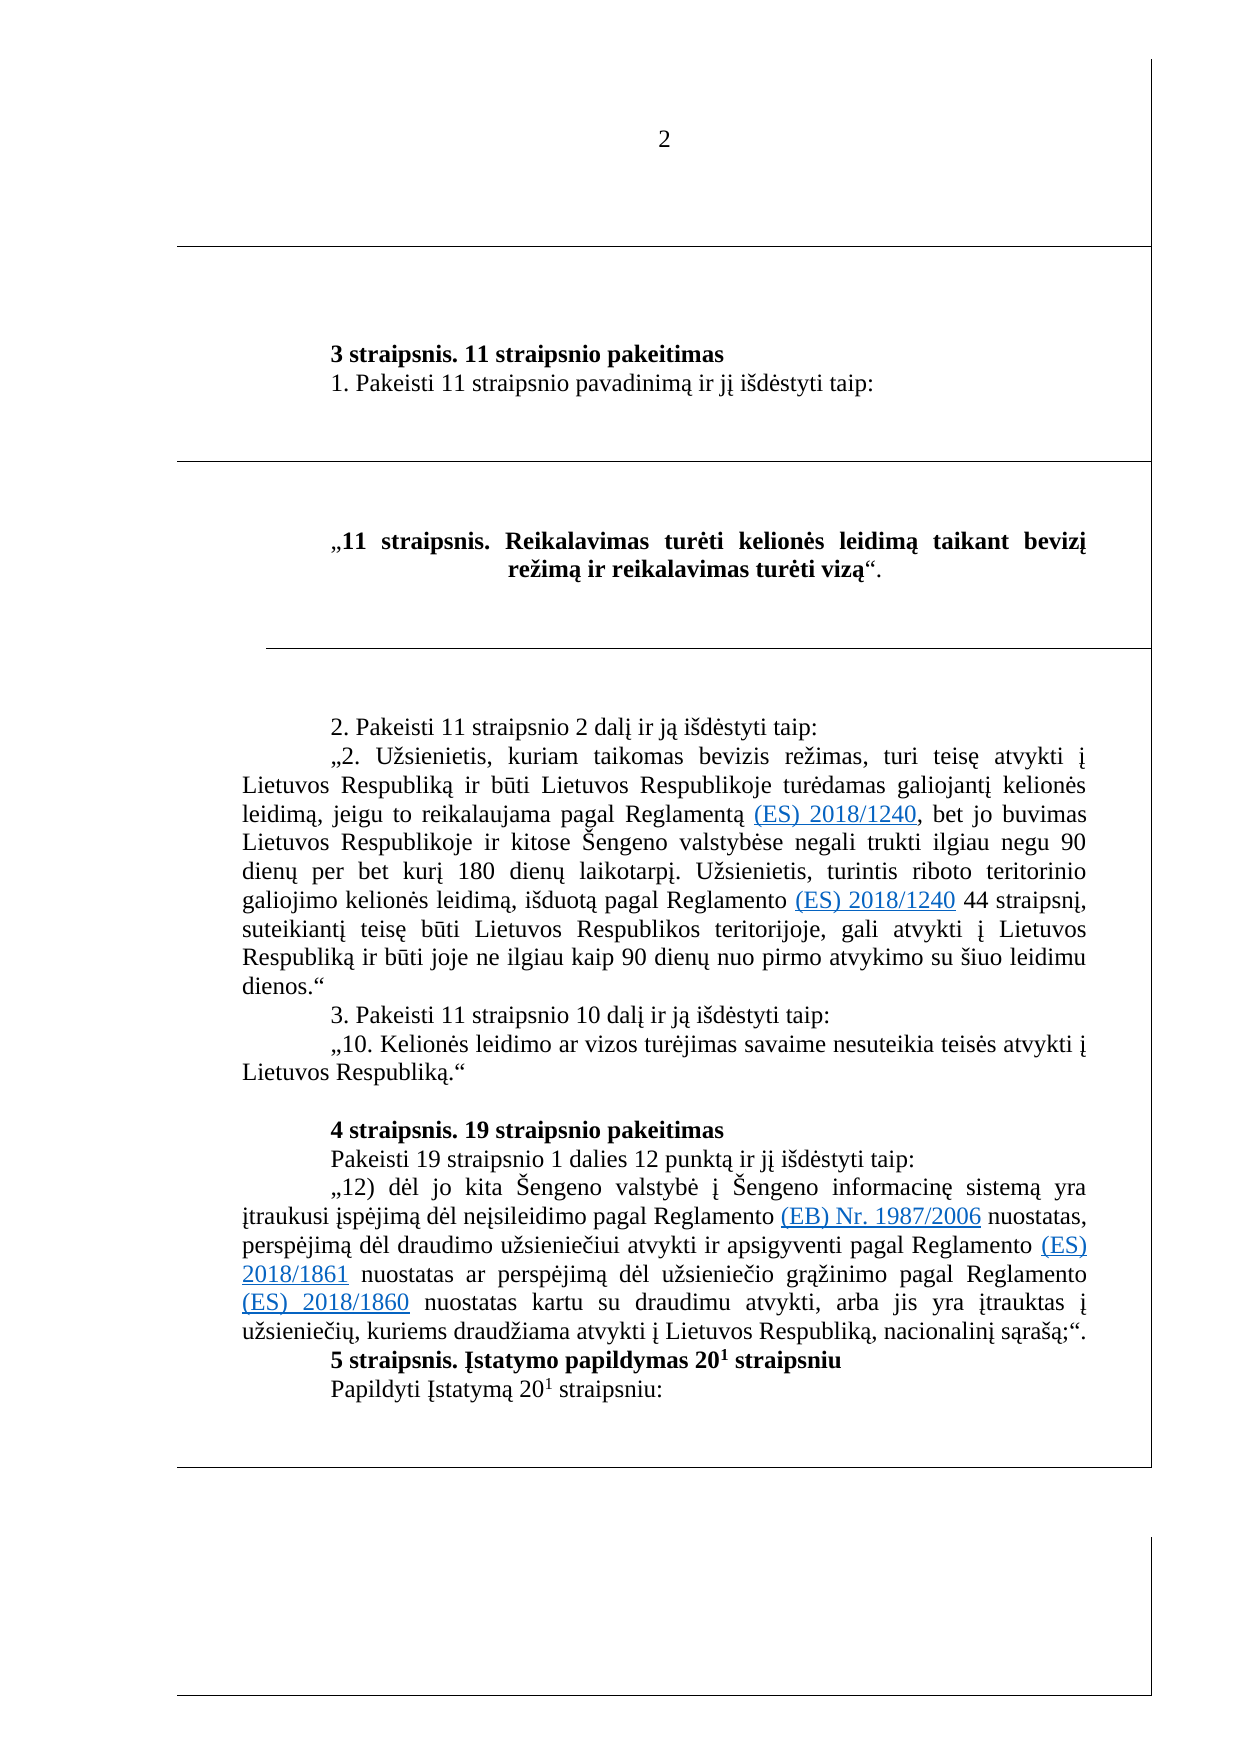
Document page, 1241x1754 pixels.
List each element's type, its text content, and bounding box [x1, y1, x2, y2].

text 4 straipsnis. 19 straipsnio pakeitimas [177, 1115, 1151, 1144]
text „12) dėl jo kita Šengeno valstybė į Šengeno informacinę sistemą yra įtraukusi įspėjimą dėl neįsileidimo pagal Reglamento (EB) Nr. 1987/2006 nuostatas, perspėjimą dėl draudimo užsieniečiui atvykti ir apsigyventi pagal Reglamento (ES) 2018/1861 nuostatas ar perspėjimą dėl užsieniečio grąžinimo pagal Reglamento (ES) 2018/1860 nuostatas kartu su draudimu atvykti, arba jis yra įtrauktas į užsieniečių, kuriems draudžiama atvykti į Lietuvos Respubliką, nacionalinį sąrašą;“. [177, 1172, 1151, 1345]
text Papildyti Įstatymą 201 straipsniu: [177, 1374, 1151, 1467]
text 3 straipsnis. 11 straipsnio pakeitimas [177, 339, 1151, 368]
text „11 straipsnis. Reikalavimas turėti kelionės leidimą taikant bevizį režimą ir reikalavimas turėti vizą“. [266, 461, 1151, 648]
text Pakeisti 19 straipsnio 1 dalies 12 punktą ir jį išdėstyti taip: [177, 1144, 1151, 1172]
text „10. Kelionės leidimo ar vizos turėjimas savaime nesuteikia teisės atvykti į Lietuvos Respubliką.“ [177, 1029, 1151, 1086]
text 5 straipsnis. Įstatymo papildymas 201 straipsniu [177, 1345, 1151, 1374]
text 1. Pakeisti 11 straipsnio pavadinimą ir jį išdėstyti taip: [177, 368, 1151, 461]
text 2. Pakeisti 11 straipsnio 2 dalį ir ją išdėstyti taip: [177, 648, 1151, 741]
text „2. Užsienietis, kuriam taikomas bevizis režimas, turi teisę atvykti į Lietuvos Respubliką ir būti Lietuvos Respublikoje turėdamas galiojantį kelionės leidimą, jeigu to reikalaujama pagal Reglamentą (ES) 2018/1240, bet jo buvimas Lietuvos Respublikoje ir kitose Šengeno valstybėse negali trukti ilgiau negu 90 dienų per bet kurį 180 dienų laikotarpį. Užsienietis, turintis riboto teritorinio galiojimo kelionės leidimą, išduotą pagal Reglamento (ES) 2018/1240 44 straipsnį, suteikiantį teisę būti Lietuvos Respublikos teritorijoje, gali atvykti į Lietuvos Respubliką ir būti joje ne ilgiau kaip 90 dienų nuo pirmo atvykimo su šiuo leidimu dienos.“ [177, 741, 1151, 1000]
text 3. Pakeisti 11 straipsnio 10 dalį ir ją išdėstyti taip: [177, 1000, 1151, 1029]
